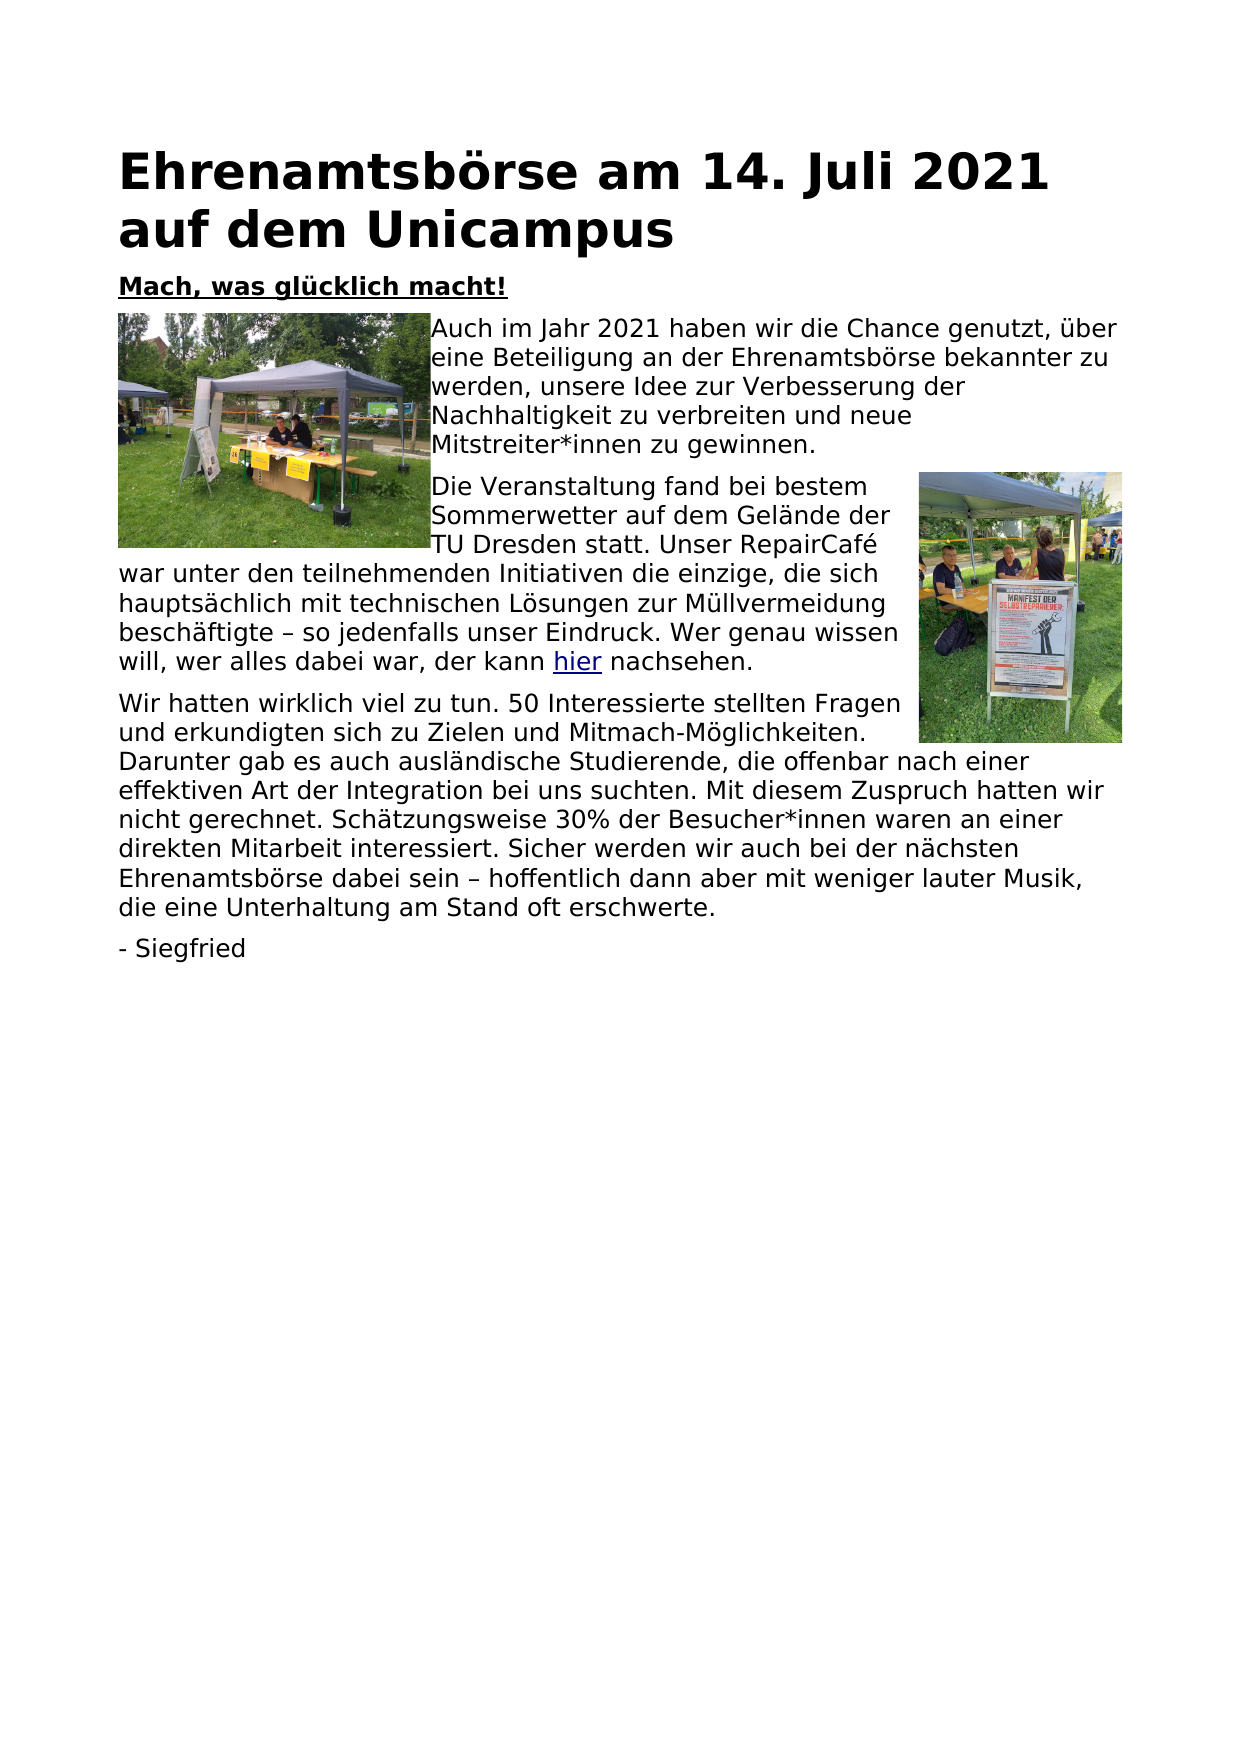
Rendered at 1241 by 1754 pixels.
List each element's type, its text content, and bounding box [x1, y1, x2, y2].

text Wir hatten wirklich viel zu tun. 50 Interessierte stellten Fragen und erkundigten sich zu Zielen und Mitmach-Möglichkeiten. Darunter gab es auch ausländische Studierende, die offenbar nach einer effektiven Art der Integration bei uns suchten. Mit diesem Zuspruch hatten wir nicht gerechnet. Schätzungsweise 30% der Besucher*innen waren an einer direkten Mitarbeit interessiert. Sicher werden wir auch bei der nächsten Ehrenamtsbörse dabei sein – hoffentlich dann aber mit weniger lauter Musik, die eine Unterhaltung am Stand oft erschwerte. [118, 689, 1122, 922]
picture [918, 472, 1123, 743]
text Die Veranstaltung fand bei bestem Sommerwetter auf dem Gelände der TU Dresden statt. Unser RepairCafé war unter den teilnehmenden Initiativen die einzige, die sich hauptsächlich mit technischen Lösungen zur Müllvermeidung beschäftigte – so jedenfalls unser Eindruck. Wer genau wissen will, wer alles dabei war, der kann hier nachsehen. [118, 472, 918, 676]
text Mach, was glücklich macht! [118, 272, 1122, 301]
subtitle Ehrenamtsbörse am 14. Juli 2021 auf dem Unicampus [118, 143, 1122, 259]
text - Siegfried [118, 934, 1122, 964]
text Auch im Jahr 2021 haben wir die Chance genutzt, über eine Beteiligung an der Ehrenamtsbörse bekannter zu werden, unsere Idee zur Verbesserung der Nachhaltigkeit zu verbreiten und neue Mitstreiter*innen zu gewinnen. [431, 314, 1122, 459]
picture [118, 313, 431, 548]
